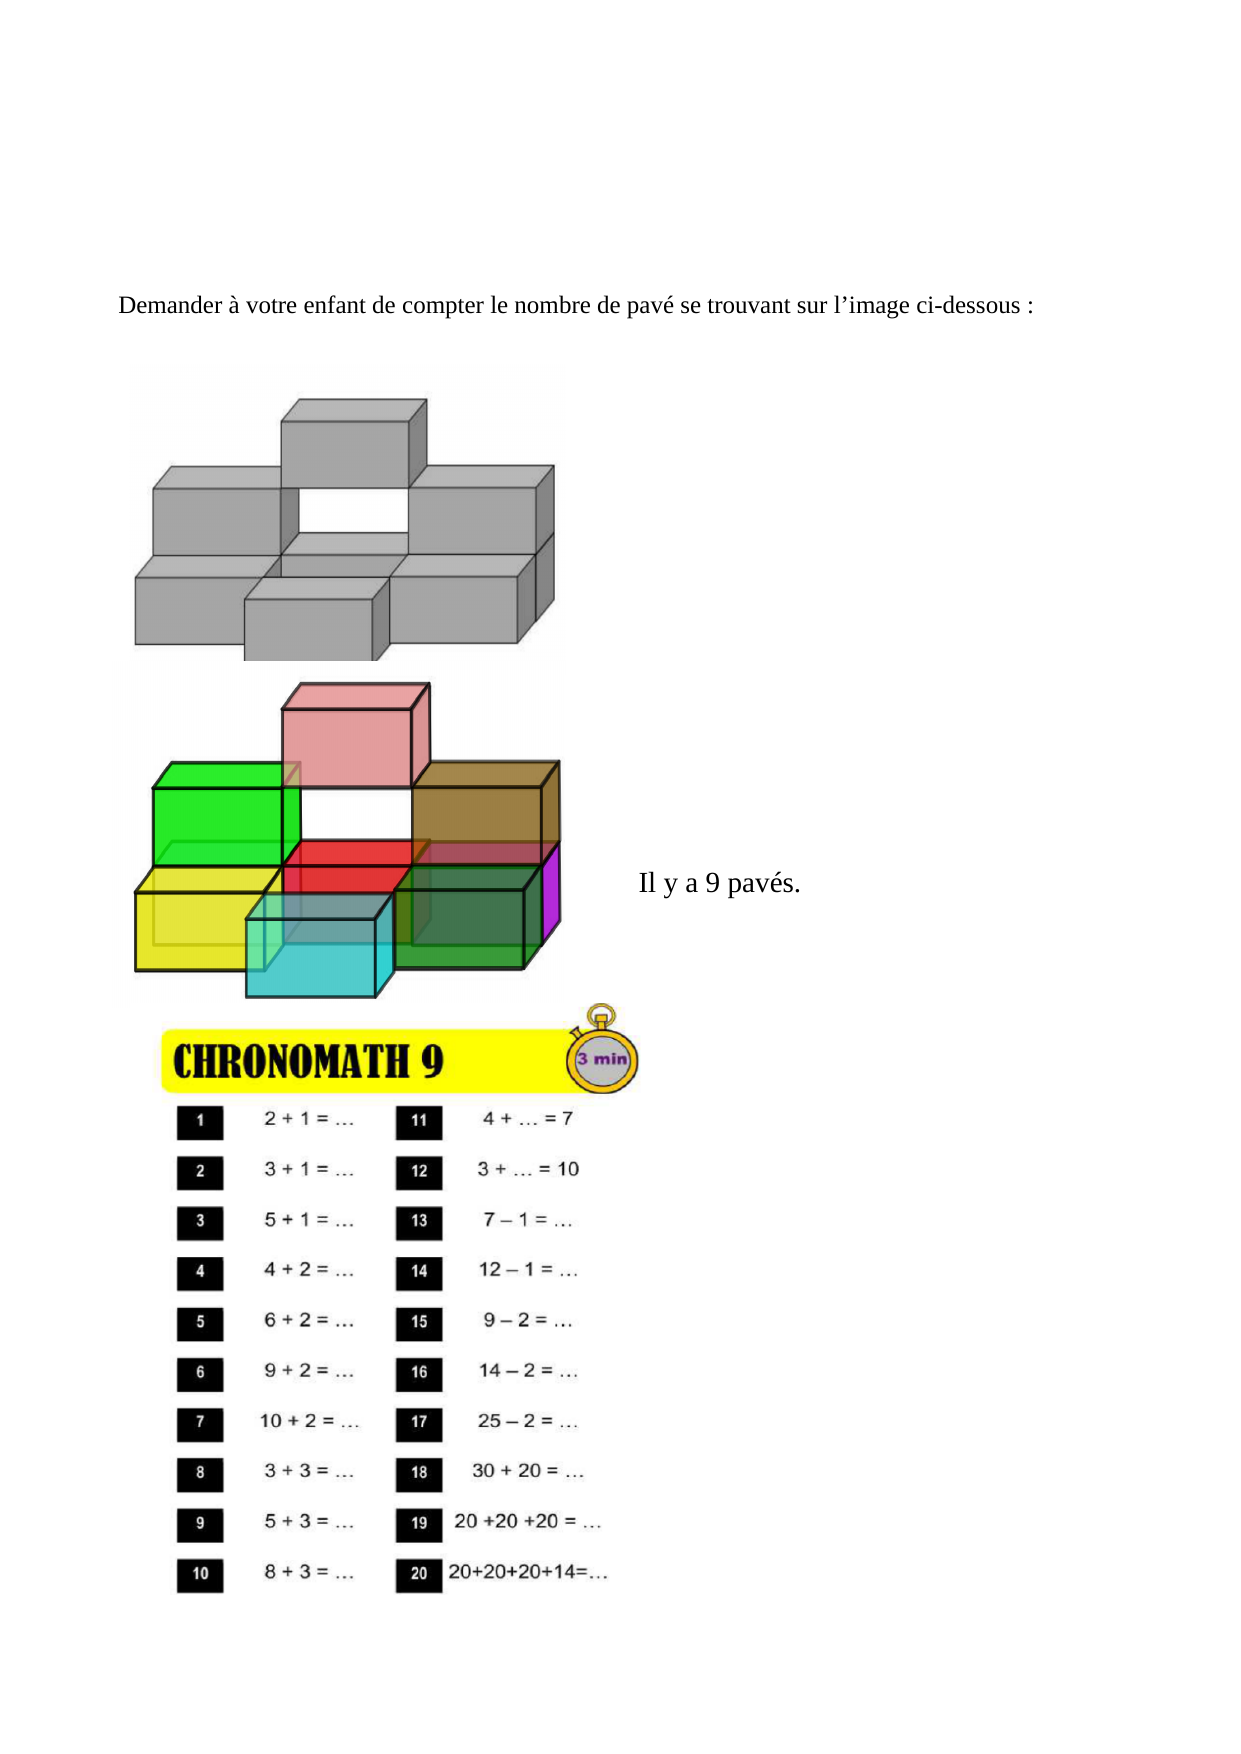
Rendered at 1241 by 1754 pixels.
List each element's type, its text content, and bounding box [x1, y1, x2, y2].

text Il y a 9 pavés. [566, 866, 1122, 899]
text Demander à votre enfant de compter le nombre de pavé se trouvant sur l’image ci-dessous : [118, 291, 1122, 319]
picture [110, 364, 658, 1595]
